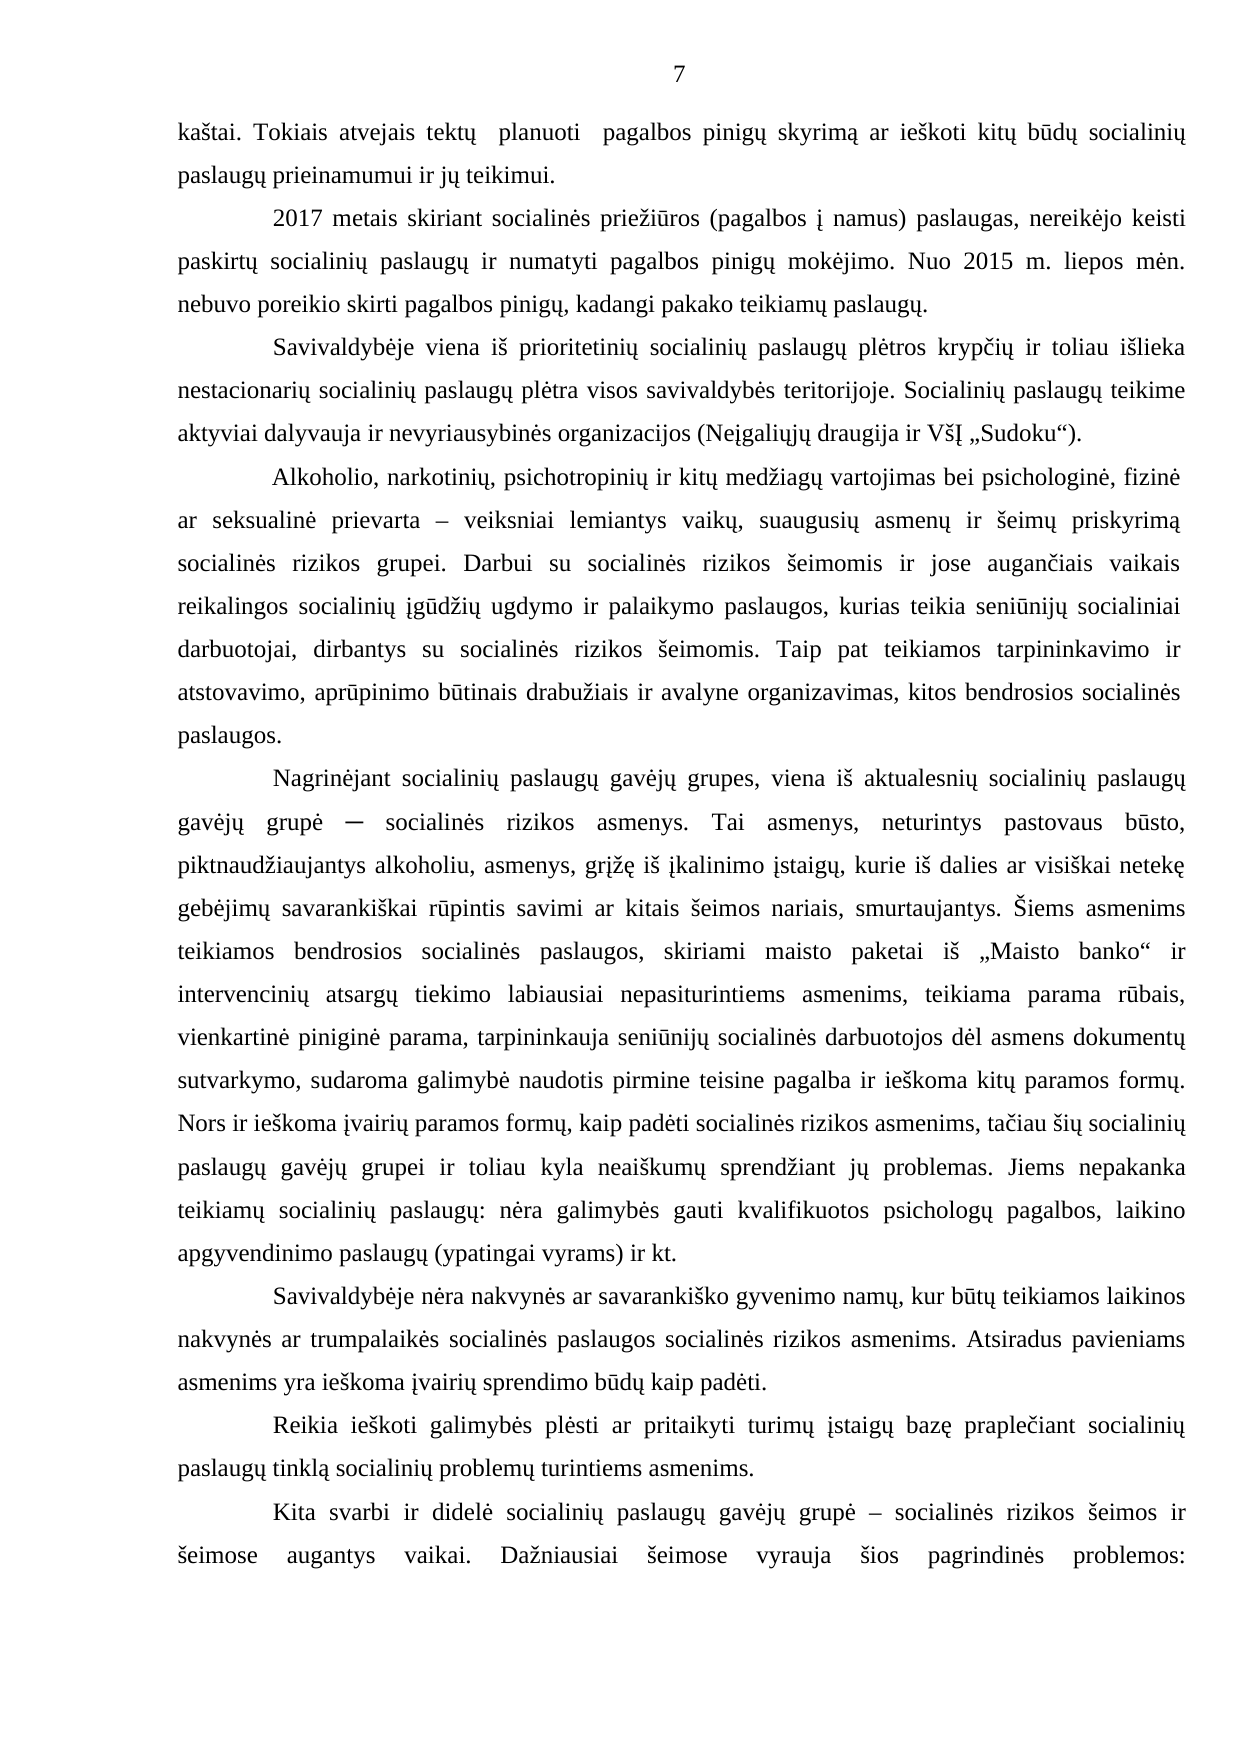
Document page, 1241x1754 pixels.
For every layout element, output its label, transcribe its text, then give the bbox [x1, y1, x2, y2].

text Kita svarbi ir didelė socialinių paslaugų gavėjų grupė – socialinės rizikos šeimos ir šeimose augantys vaikai. Dažniausiai šeimose vyrauja šios pagrindinės problemos: [177, 1497, 1187, 1568]
text Alkoholio, narkotinių, psichotropinių ir kitų medžiagų vartojimas bei psichologinė, fizinė ar seksualinė prievarta – veiksniai lemiantys vaikų, suaugusių asmenų ir šeimų priskyrimą socialinės rizikos grupei. Darbui su socialinės rizikos šeimomis ir jose augančiais vaikais reikalingos socialinių įgūdžių ugdymo ir palaikymo paslaugos, kurias teikia seniūnijų socialiniai darbuotojai, dirbantys su socialinės rizikos šeimomis. Taip pat teikiamos tarpininkavimo ir atstovavimo, aprūpinimo būtinais drabužiais ir avalyne organizavimas, kitos bendrosios socialinės paslaugos. [177, 462, 1181, 749]
text kaštai. Tokiais atvejais tektų planuoti pagalbos pinigų skyrimą ar ieškoti kitų būdų socialinių paslaugų prieinamumui ir jų teikimui. [177, 117, 1187, 188]
text Reikia ieškoti galimybės plėsti ar pritaikyti turimų įstaigų bazę praplečiant socialinių paslaugų tinklą socialinių problemų turintiems asmenims. [177, 1410, 1187, 1482]
text Savivaldybėje viena iš prioritetinių socialinių paslaugų plėtros krypčių ir toliau išlieka nestacionarių socialinių paslaugų plėtra visos savivaldybės teritorijoje. Socialinių paslaugų teikime aktyviai dalyvauja ir nevyriausybinės organizacijos (Neįgaliųjų draugija ir VšĮ „Sudoku“). [177, 332, 1187, 447]
text 2017 metais skiriant socialinės priežiūros (pagalbos į namus) paslaugas, nereikėjo keisti paskirtų socialinių paslaugų ir numatyti pagalbos pinigų mokėjimo. Nuo 2015 m. liepos mėn. nebuvo poreikio skirti pagalbos pinigų, kadangi pakako teikiamų paslaugų. [177, 203, 1187, 318]
text Nagrinėjant socialinių paslaugų gavėjų grupes, viena iš aktualesnių socialinių paslaugų gavėjų grupė ─ socialinės rizikos asmenys. Tai asmenys, neturintys pastovaus būsto, piktnaudžiaujantys alkoholiu, asmenys, grįžę iš įkalinimo įstaigų, kurie iš dalies ar visiškai netekę gebėjimų savarankiškai rūpintis savimi ar kitais šeimos nariais, smurtaujantys. Šiems asmenims teikiamos bendrosios socialinės paslaugos, skiriami maisto paketai iš „Maisto banko“ ir intervencinių atsargų tiekimo labiausiai nepasiturintiems asmenims, teikiama parama rūbais, vienkartinė piniginė parama, tarpininkauja seniūnijų socialinės darbuotojos dėl asmens dokumentų sutvarkymo, sudaroma galimybė naudotis pirmine teisine pagalba ir ieškoma kitų paramos formų. Nors ir ieškoma įvairių paramos formų, kaip padėti socialinės rizikos asmenims, tačiau šių socialinių paslaugų gavėjų grupei ir toliau kyla neaiškumų sprendžiant jų problemas. Jiems nepakanka teikiamų socialinių paslaugų: nėra galimybės gauti kvalifikuotos psichologų pagalbos, laikino apgyvendinimo paslaugų (ypatingai vyrams) ir kt. [177, 763, 1187, 1267]
text Savivaldybėje nėra nakvynės ar savarankiško gyvenimo namų, kur būtų teikiamos laikinos nakvynės ar trumpalaikės socialinės paslaugos socialinės rizikos asmenims. Atsiradus pavieniams asmenims yra ieškoma įvairių sprendimo būdų kaip padėti. [177, 1281, 1187, 1396]
